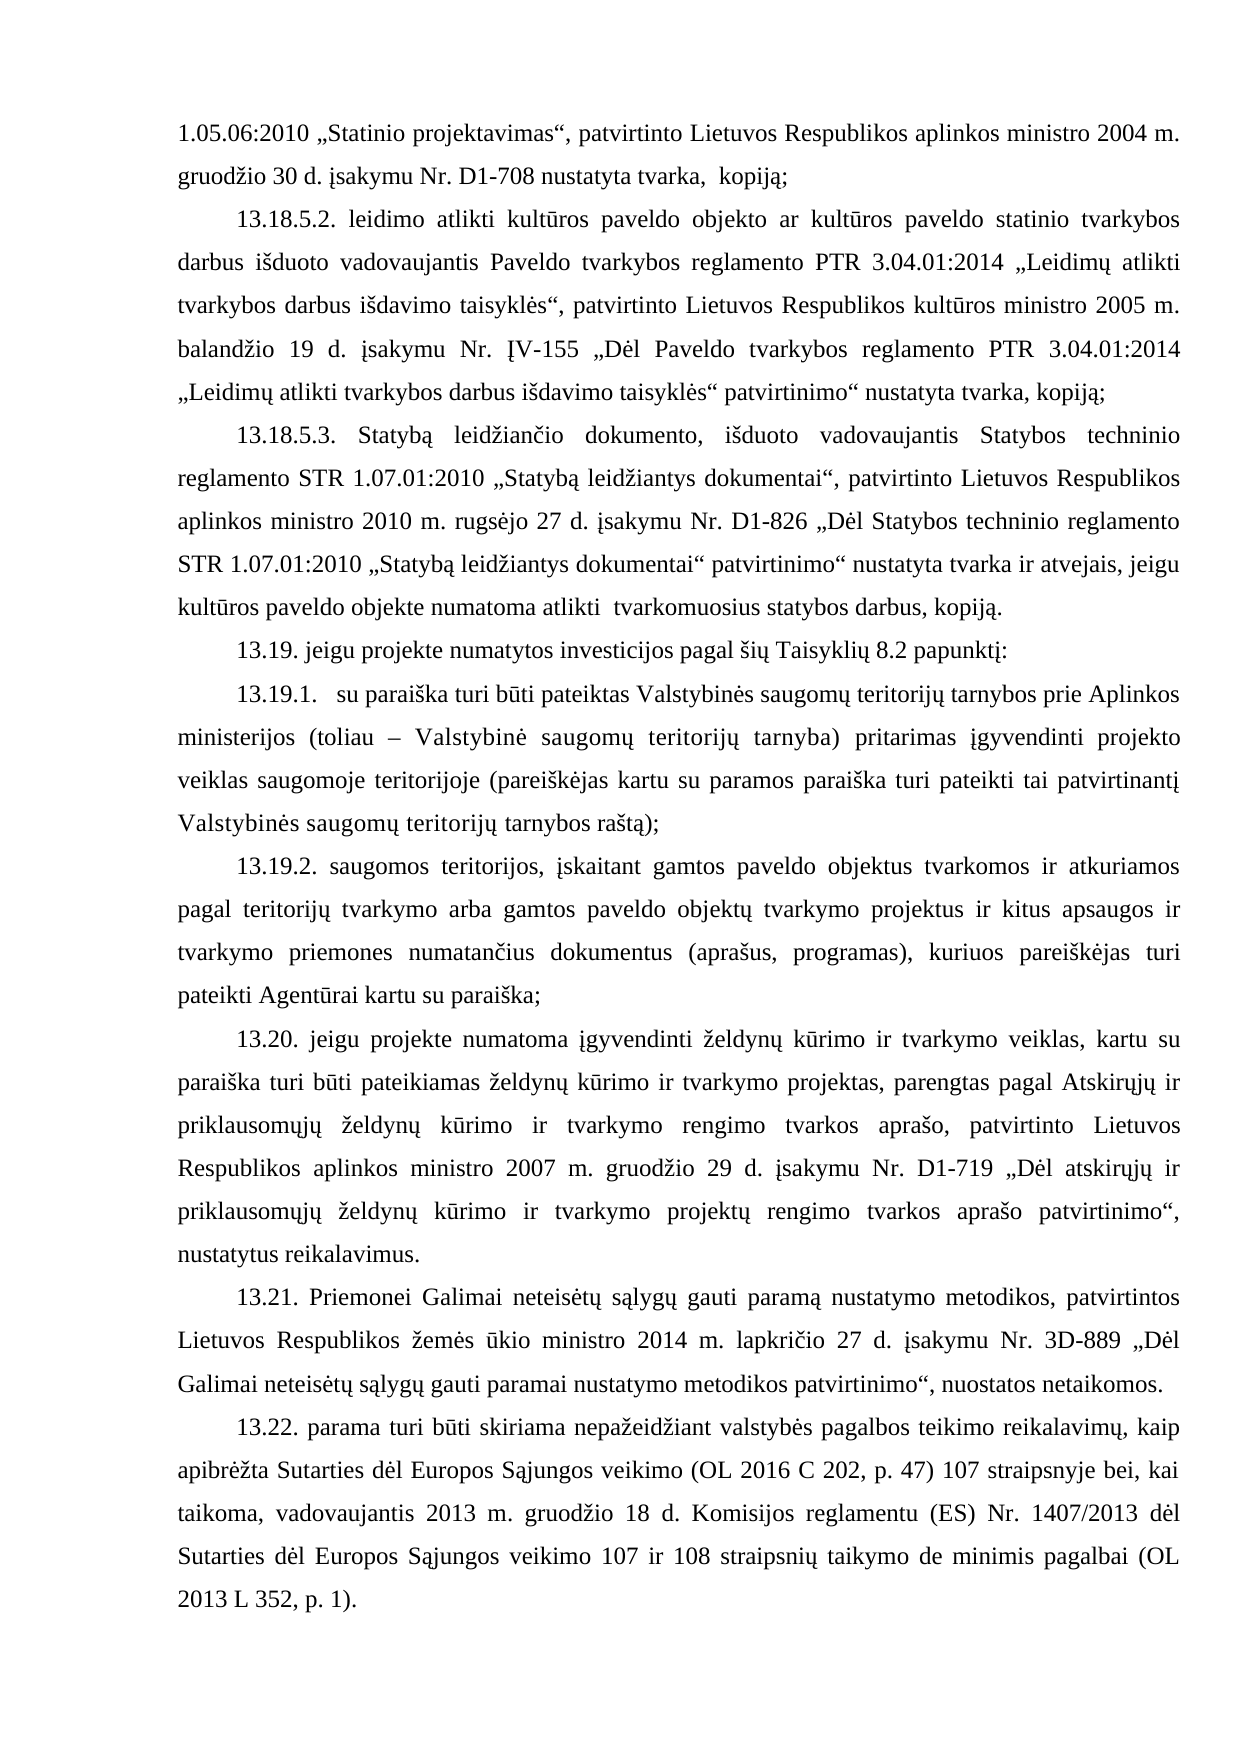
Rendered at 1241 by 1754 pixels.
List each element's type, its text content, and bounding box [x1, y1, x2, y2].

text 13.19.1. su paraiška turi būti pateiktas Valstybinės saugomų teritorijų tarnybos prie Aplinkos ministerijos (toliau – Valstybinė saugomų teritorijų tarnyba) pritarimas įgyvendinti projekto veiklas saugomoje teritorijoje (pareiškėjas kartu su paramos paraiška turi pateikti tai patvirtinantį Valstybinės saugomų teritorijų tarnybos raštą); [177, 679, 1181, 837]
text 13.21. Priemonei Galimai neteisėtų sąlygų gauti paramą nustatymo metodikos, patvirtintos Lietuvos Respublikos žemės ūkio ministro 2014 m. lapkričio 27 d. įsakymu Nr. 3D-889 „Dėl Galimai neteisėtų sąlygų gauti paramai nustatymo metodikos patvirtinimo“, nuostatos netaikomos. [177, 1282, 1181, 1397]
text 13.22. parama turi būti skiriama nepažeidžiant valstybės pagalbos teikimo reikalavimų, kaip apibrėžta Sutarties dėl Europos Sąjungos veikimo (OL 2016 C 202, p. 47) 107 straipsnyje bei, kai taikoma, vadovaujantis 2013 m. gruodžio 18 d. Komisijos reglamentu (ES) Nr. 1407/2013 dėl Sutarties dėl Europos Sąjungos veikimo 107 ir 108 straipsnių taikymo de minimis pagalbai (OL 2013 L 352, p. 1). [177, 1412, 1181, 1613]
text 13.19. jeigu projekte numatytos investicijos pagal šių Taisyklių 8.2 papunktį: [177, 636, 1181, 664]
text 13.18.5.3. Statybą leidžiančio dokumento, išduoto vadovaujantis Statybos techninio reglamento STR 1.07.01:2010 „Statybą leidžiantys dokumentai“, patvirtinto Lietuvos Respublikos aplinkos ministro 2010 m. rugsėjo 27 d. įsakymu Nr. D1-826 „Dėl Statybos techninio reglamento STR 1.07.01:2010 „Statybą leidžiantys dokumentai“ patvirtinimo“ nustatyta tvarka ir atvejais, jeigu kultūros paveldo objekte numatoma atlikti tvarkomuosius statybos darbus, kopiją. [177, 420, 1181, 621]
text 13.19.2. saugomos teritorijos, įskaitant gamtos paveldo objektus tvarkomos ir atkuriamos pagal teritorijų tvarkymo arba gamtos paveldo objektų tvarkymo projektus ir kitus apsaugos ir tvarkymo priemones numatančius dokumentus (aprašus, programas), kuriuos pareiškėjas turi pateikti Agentūrai kartu su paraiška; [177, 851, 1181, 1009]
text 13.18.5.2. leidimo atlikti kultūros paveldo objekto ar kultūros paveldo statinio tvarkybos darbus išduoto vadovaujantis Paveldo tvarkybos reglamento PTR 3.04.01:2014 „Leidimų atlikti tvarkybos darbus išdavimo taisyklės“, patvirtinto Lietuvos Respublikos kultūros ministro 2005 m. balandžio 19 d. įsakymu Nr. ĮV-155 „Dėl Paveldo tvarkybos reglamento PTR 3.04.01:2014 „Leidimų atlikti tvarkybos darbus išdavimo taisyklės“ patvirtinimo“ nustatyta tvarka, kopiją; [177, 204, 1181, 406]
text 1.05.06:2010 „Statinio projektavimas“, patvirtinto Lietuvos Respublikos aplinkos ministro 2004 m. gruodžio 30 d. įsakymu Nr. D1-708 nustatyta tvarka, kopiją; [177, 118, 1181, 190]
text 13.20. jeigu projekte numatoma įgyvendinti želdynų kūrimo ir tvarkymo veiklas, kartu su paraiška turi būti pateikiamas želdynų kūrimo ir tvarkymo projektas, parengtas pagal Atskirųjų ir priklausomųjų želdynų kūrimo ir tvarkymo rengimo tvarkos aprašo, patvirtinto Lietuvos Respublikos aplinkos ministro 2007 m. gruodžio 29 d. įsakymu Nr. D1-719 „Dėl atskirųjų ir priklausomųjų želdynų kūrimo ir tvarkymo projektų rengimo tvarkos aprašo patvirtinimo“, nustatytus reikalavimus. [177, 1024, 1181, 1268]
